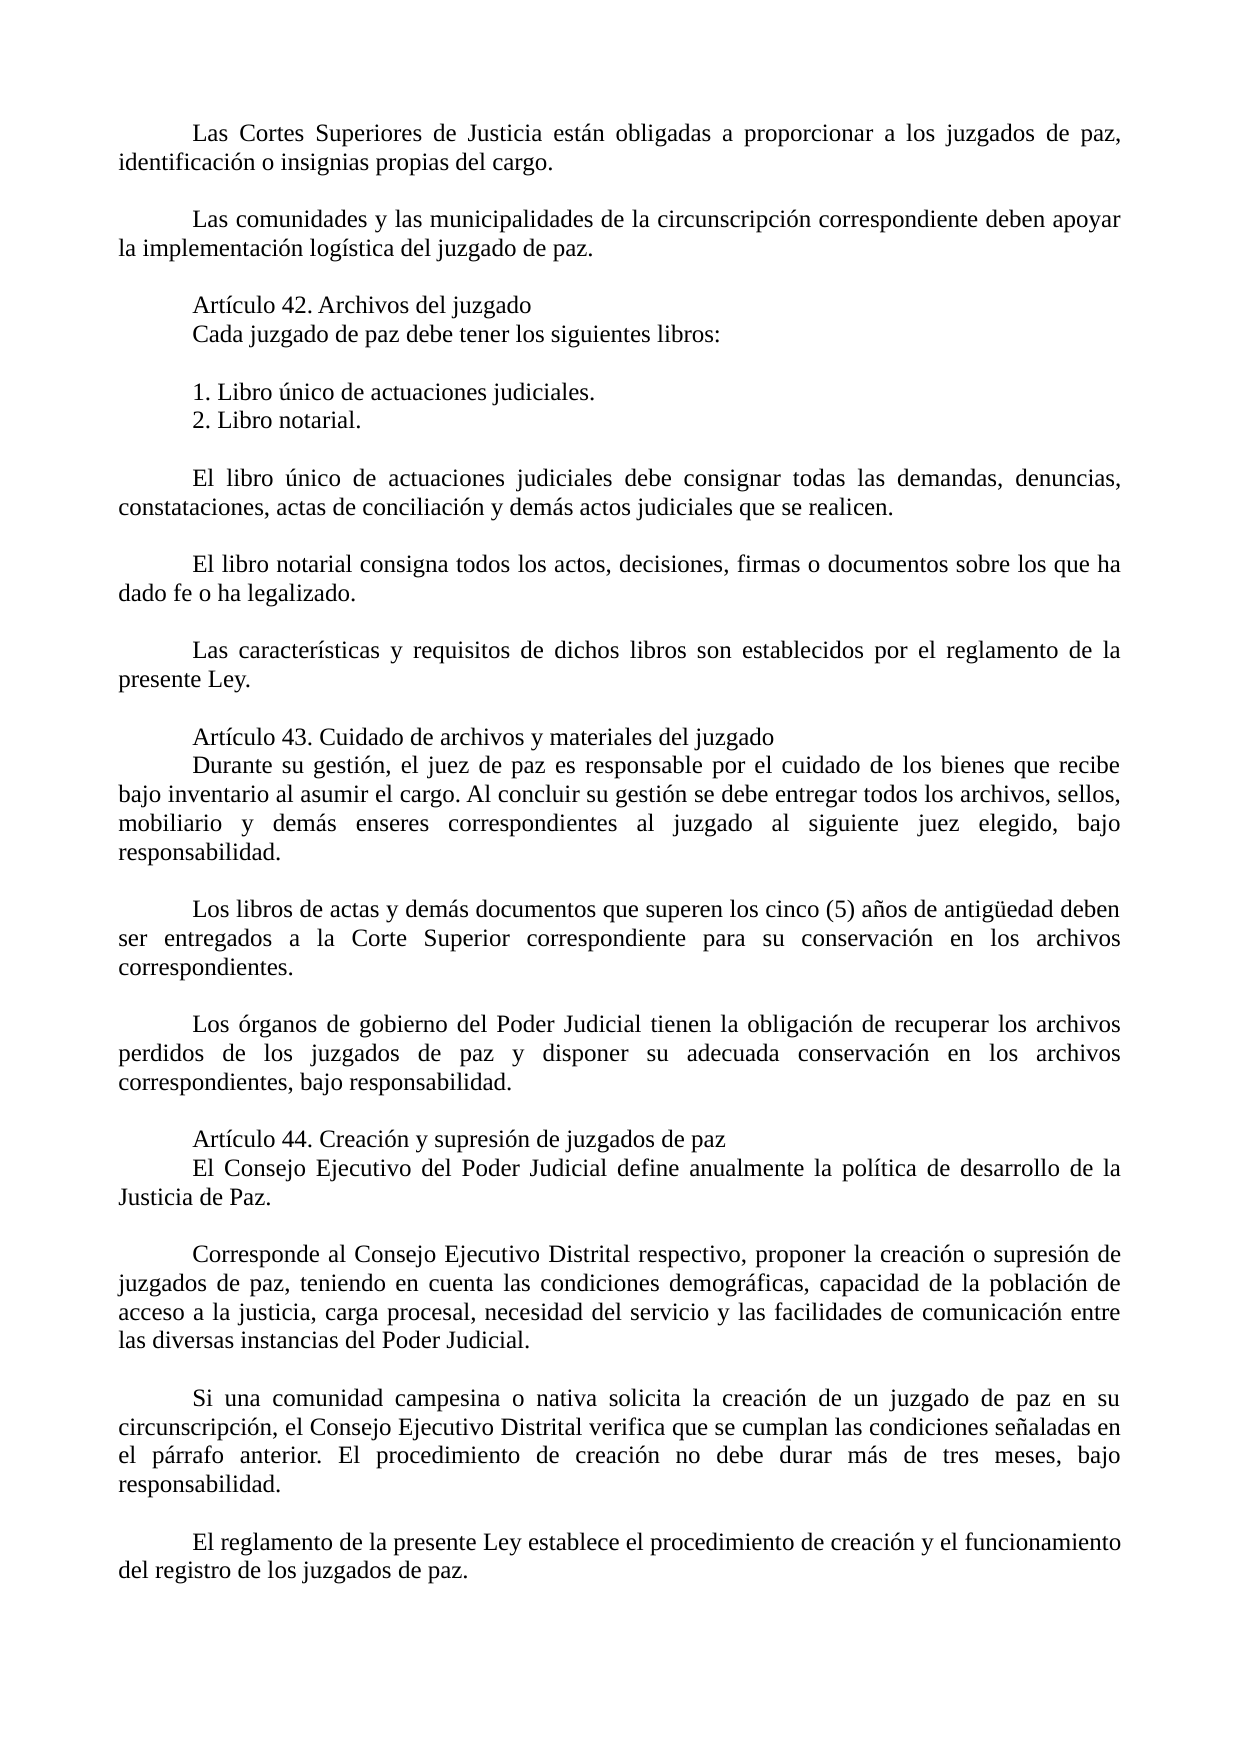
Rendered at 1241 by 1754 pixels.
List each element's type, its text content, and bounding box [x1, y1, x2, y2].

text 1. Libro único de actuaciones judiciales. [118, 377, 1122, 406]
text Los órganos de gobierno del Poder Judicial tienen la obligación de recuperar los archivos perdidos de los juzgados de paz y disponer su adecuada conservación en los archivos correspondientes, bajo responsabilidad. [118, 1009, 1122, 1096]
text Artículo 42. Archivos del juzgado [118, 291, 1122, 319]
text Las Cortes Superiores de Justicia están obligadas a proporcionar a los juzgados de paz, identificación o insignias propias del cargo. [118, 118, 1122, 176]
text Corresponde al Consejo Ejecutivo Distrital respectivo, proponer la creación o supresión de juzgados de paz, teniendo en cuenta las condiciones demográficas, capacidad de la población de acceso a la justicia, carga procesal, necesidad del servicio y las facilidades de comunicación entre las diversas instancias del Poder Judicial. [118, 1239, 1122, 1354]
text Los libros de actas y demás documentos que superen los cinco (5) años de antigüedad deben ser entregados a la Corte Superior correspondiente para su conservación en los archivos correspondientes. [118, 894, 1122, 981]
text Las características y requisitos de dichos libros son establecidos por el reglamento de la presente Ley. [118, 636, 1122, 693]
text Durante su gestión, el juez de paz es responsable por el cuidado de los bienes que recibe bajo inventario al asumir el cargo. Al concluir su gestión se debe entregar todos los archivos, sellos, mobiliario y demás enseres correspondientes al juzgado al siguiente juez elegido, bajo responsabilidad. [118, 751, 1122, 866]
text El libro único de actuaciones judiciales debe consignar todas las demandas, denuncias, constataciones, actas de conciliación y demás actos judiciales que se realicen. [118, 463, 1122, 521]
text El Consejo Ejecutivo del Poder Judicial define anualmente la política de desarrollo de la Justicia de Paz. [118, 1153, 1122, 1211]
text Cada juzgado de paz debe tener los siguientes libros: [118, 319, 1122, 348]
text El reglamento de la presente Ley establece el procedimiento de creación y el funcionamiento del registro de los juzgados de paz. [118, 1527, 1122, 1584]
text Si una comunidad campesina o nativa solicita la creación de un juzgado de paz en su circunscripción, el Consejo Ejecutivo Distrital verifica que se cumplan las condiciones señaladas en el párrafo anterior. El procedimiento de creación no debe durar más de tres meses, bajo responsabilidad. [118, 1383, 1122, 1498]
text El libro notarial consigna todos los actos, decisiones, firmas o documentos sobre los que ha dado fe o ha legalizado. [118, 549, 1122, 607]
text Artículo 43. Cuidado de archivos y materiales del juzgado [118, 722, 1122, 751]
text Las comunidades y las municipalidades de la circunscripción correspondiente deben apoyar la implementación logística del juzgado de paz. [118, 204, 1122, 262]
text 2. Libro notarial. [118, 406, 1122, 434]
text Artículo 44. Creación y supresión de juzgados de paz [118, 1124, 1122, 1153]
